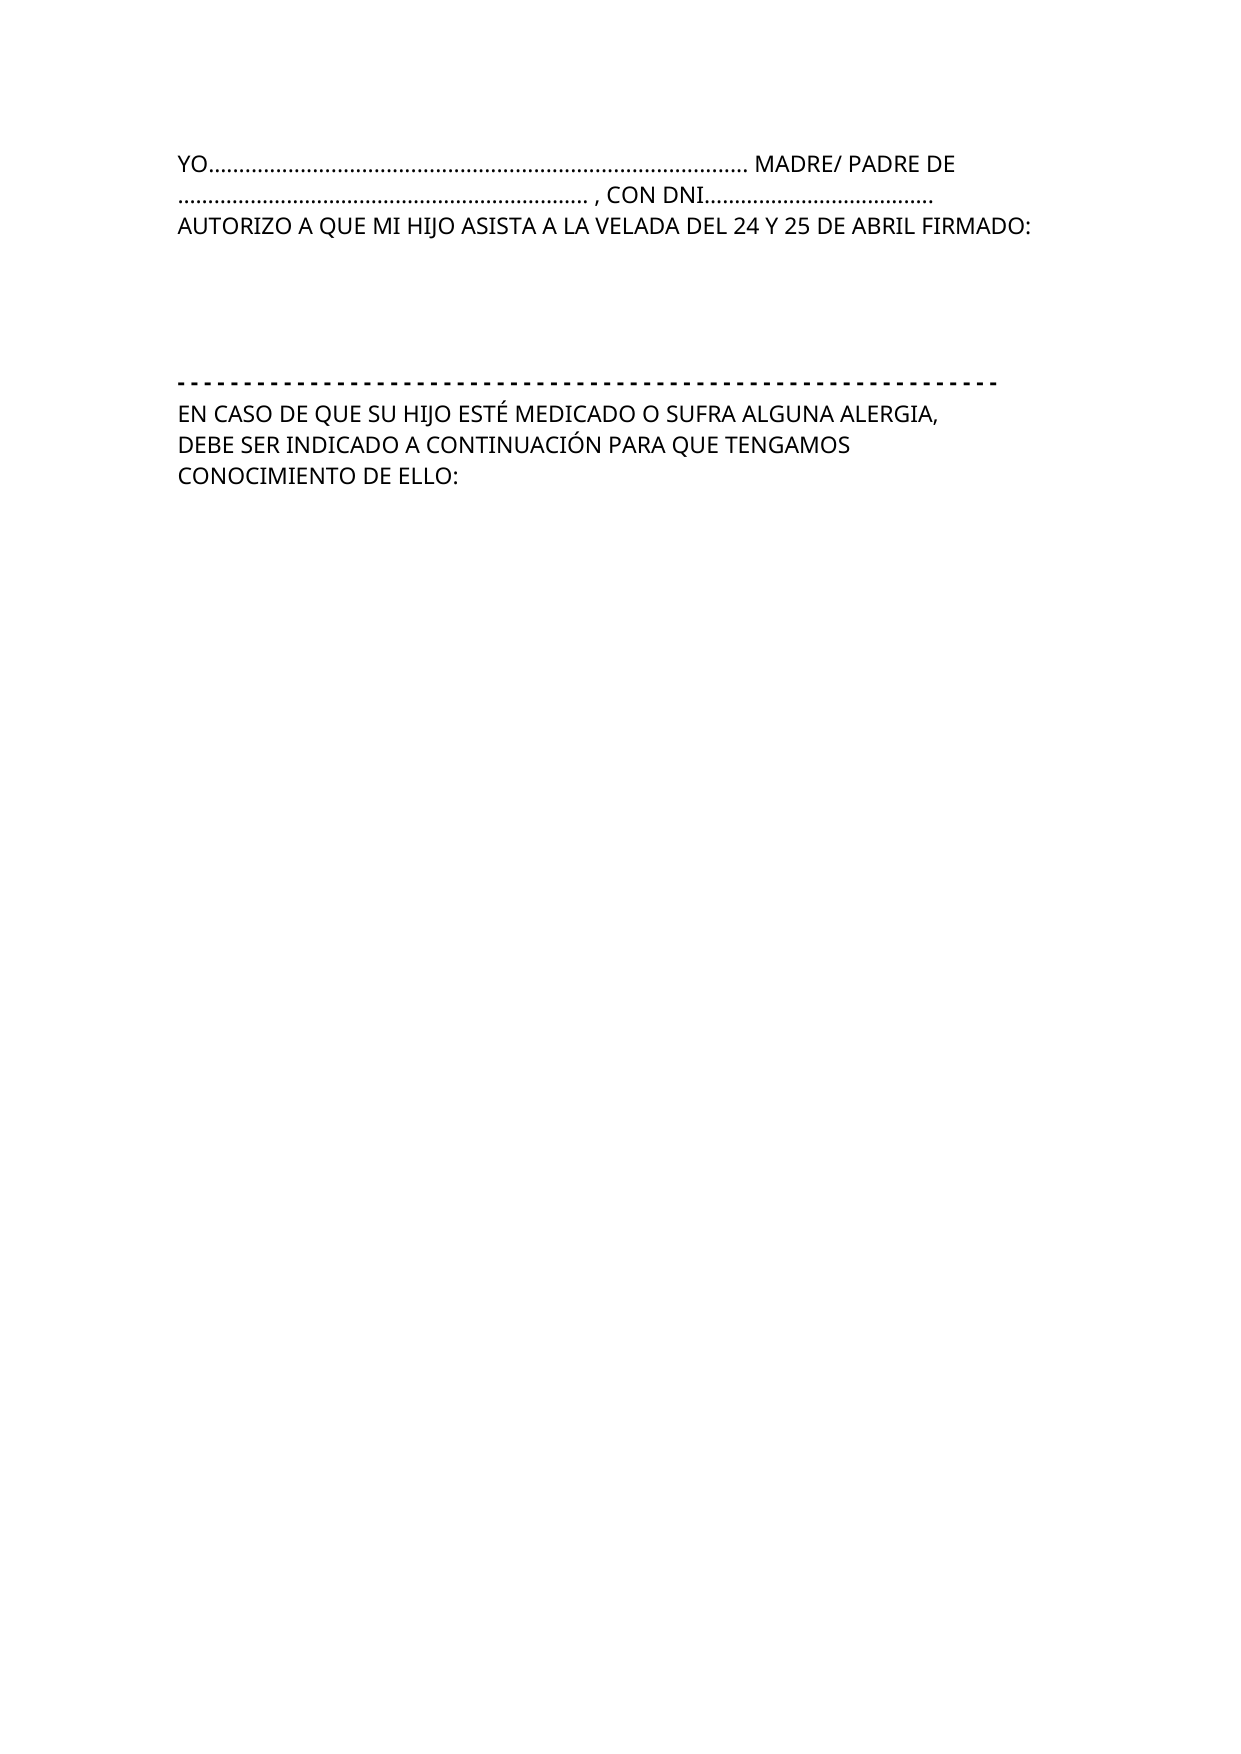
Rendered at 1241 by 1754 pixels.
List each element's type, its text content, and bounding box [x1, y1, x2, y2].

text - - - - - - - - - - - - - - - - - - - - - - - - - - - - - - - - - - - - - - - - - - - - - - - - - - - - - - - - - - - - - - [177, 366, 1063, 398]
text DEBE SER INDICADO A CONTINUACIÓN PARA QUE TENGAMOS [177, 429, 1063, 460]
text AUTORIZO A QUE MI HIJO ASISTA A LA VELADA DEL 24 Y 25 DE ABRIL FIRMADO: [177, 210, 1063, 241]
text YO.….................................................................................... MADRE/ PADRE DE [177, 148, 1063, 179]
text CONOCIMIENTO DE ELLO: [177, 460, 1063, 491]
text EN CASO DE QUE SU HIJO ESTÉ MEDICADO O SUFRA ALGUNA ALERGIA, [177, 398, 1063, 429]
text ………………………………………………………….. , CON DNI……………………………….. [177, 179, 1063, 210]
